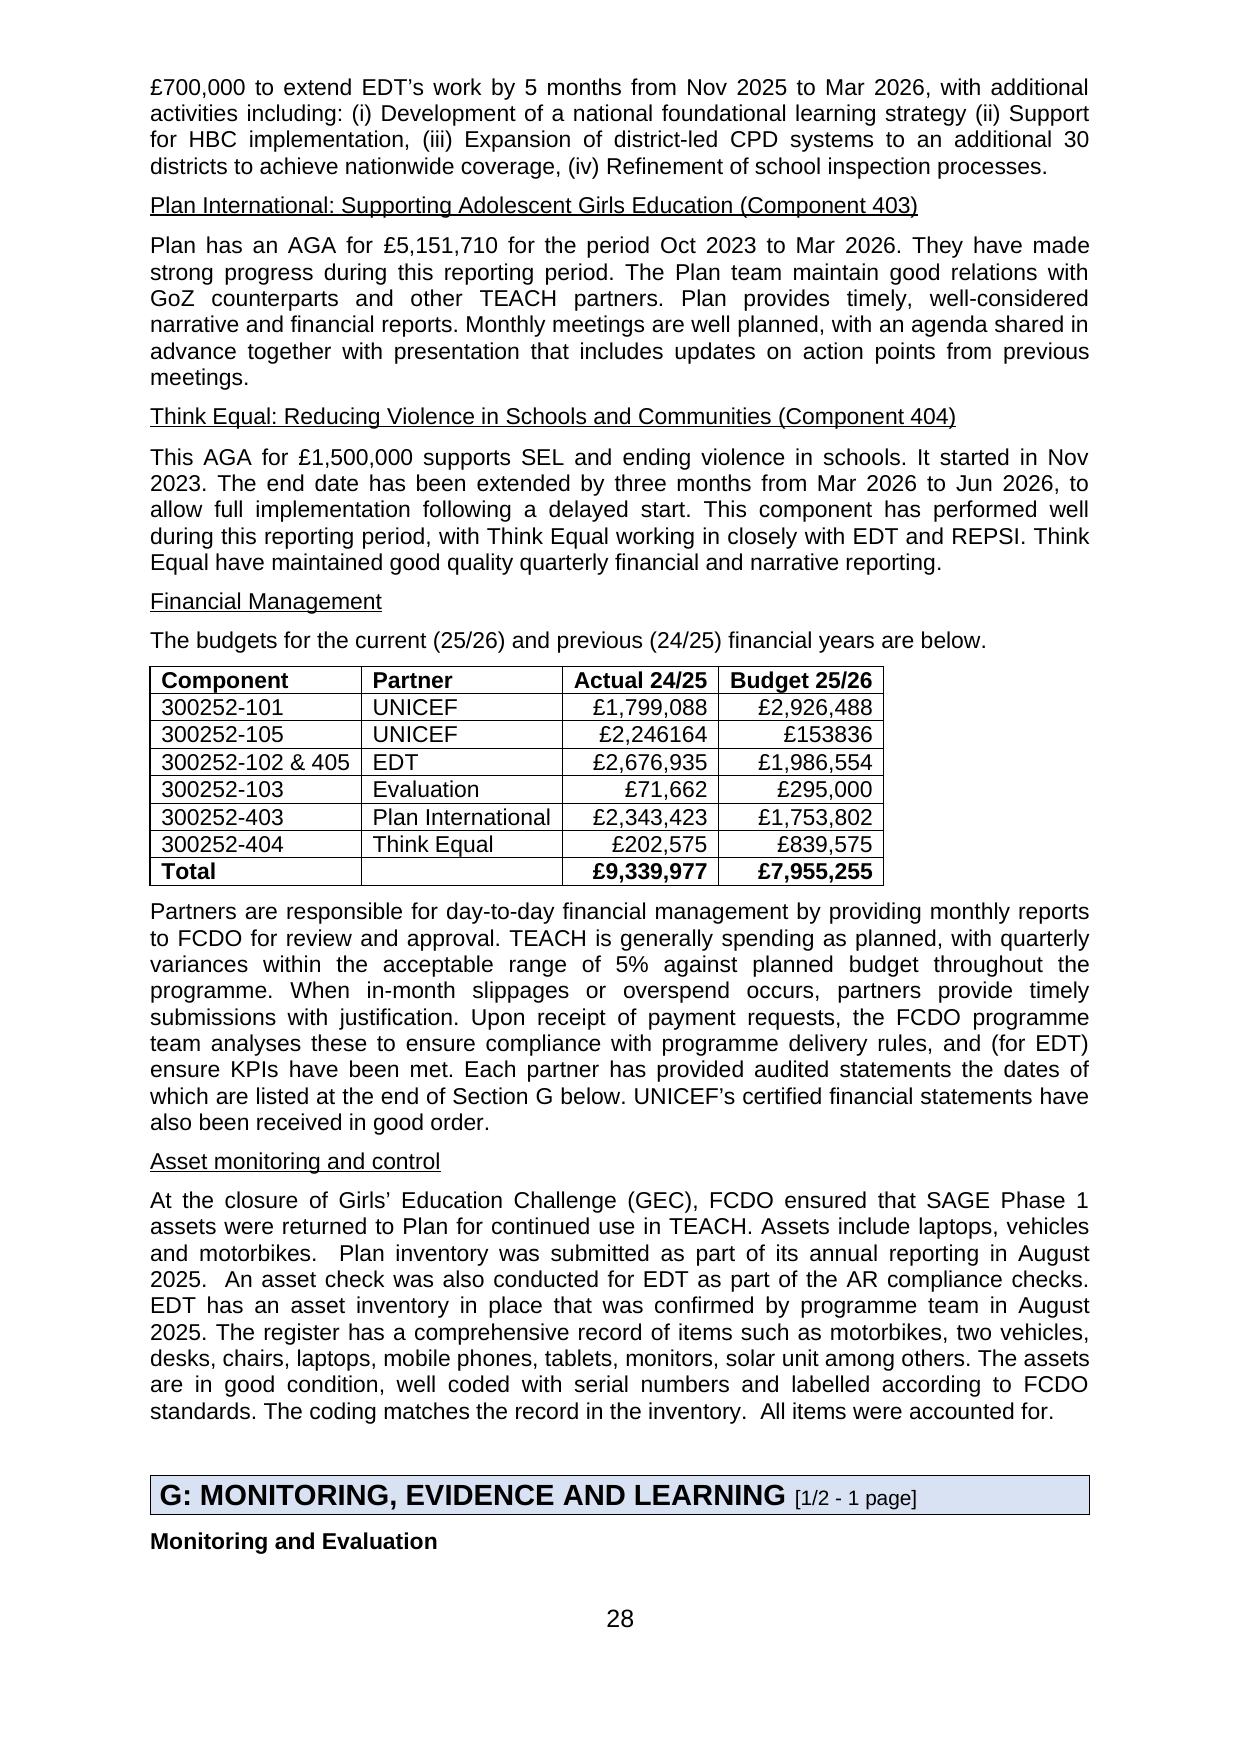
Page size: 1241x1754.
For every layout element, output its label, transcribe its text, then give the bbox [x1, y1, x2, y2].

table_cell £202,575 [563, 831, 718, 857]
table_header Component [151, 667, 361, 693]
text Plan International: Supporting Adolescent Girls Education (Component 403) [150, 192, 1090, 218]
table_cell EDT [362, 749, 562, 775]
table_cell £2,676,935 [563, 749, 718, 775]
table_cell £2,246164 [563, 721, 718, 748]
table_cell 300252-101 [151, 694, 361, 720]
table_cell Total [151, 858, 361, 885]
table_cell £1,753,802 [719, 804, 883, 830]
table_cell £2,343,423 [563, 804, 718, 830]
text Think Equal: Reducing Violence in Schools and Communities (Component 404) [150, 403, 1090, 429]
table_cell 300252-103 [151, 776, 361, 802]
table_cell Think Equal [362, 831, 562, 857]
table_cell 300252-404 [151, 831, 361, 857]
table_cell £153836 [719, 721, 883, 748]
table_cell Plan International [362, 804, 562, 830]
table_cell [362, 858, 562, 885]
table_header Budget 25/26 [719, 667, 883, 693]
table_cell 300252-403 [151, 804, 361, 830]
table_cell £9,339,977 [563, 858, 718, 885]
text £700,000 to extend EDT’s work by 5 months from Nov 2025 to Mar 2026, with additional activities including: (i) Development of a national foundational learning strategy (ii) Support for HBC implementation, (iii) Expansion of district-led CPD systems to an additional 30 districts to achieve nationwide coverage, (iv) Refinement of school inspection processes. [150, 74, 1090, 179]
text Partners are responsible for day-to-day financial management by providing monthly reports to FCDO for review and approval. TEACH is generally spending as planned, with quarterly variances within the acceptable range of 5% against planned budget throughout the programme. When in-month slippages or overspend occurs, partners provide timely submissions with justification. Upon receipt of payment requests, the FCDO programme team analyses these to ensure compliance with programme delivery rules, and (for EDT) ensure KPIs have been met. Each partner has provided audited statements the dates of which are listed at the end of Section G below. UNICEF’s certified financial statements have also been received in good order. [150, 898, 1090, 1135]
table_cell Evaluation [362, 776, 562, 802]
table_cell 300252-102 & 405 [151, 749, 361, 775]
text Asset monitoring and control [150, 1148, 1090, 1174]
table_header Partner [362, 667, 562, 693]
table_cell £7,955,255 [719, 858, 883, 885]
table_cell UNICEF [362, 694, 562, 720]
text Monitoring and Evaluation [150, 1528, 1090, 1554]
table_cell 300252-105 [151, 721, 361, 748]
text This AGA for £1,500,000 supports SEL and ending violence in schools. It started in Nov 2023. The end date has been extended by three months from Mar 2026 to Jun 2026, to allow full implementation following a delayed start. This component has performed well during this reporting period, with Think Equal working in closely with EDT and REPSI. Think Equal have maintained good quality quarterly financial and narrative reporting. [150, 443, 1090, 575]
text Financial Management [150, 588, 1090, 614]
table_cell £839,575 [719, 831, 883, 857]
text At the closure of Girls’ Education Challenge (GEC), FCDO ensured that SAGE Phase 1 assets were returned to Plan for continued use in TEACH. Assets include laptops, vehicles and motorbikes. Plan inventory was submitted as part of its annual reporting in August 2025. An asset check was also conducted for EDT as part of the AR compliance checks. EDT has an asset inventory in place that was confirmed by programme team in August 2025. The register has a comprehensive record of items such as motorbikes, two vehicles, desks, chairs, laptops, mobile phones, tablets, monitors, solar unit among others. The assets are in good condition, well coded with serial numbers and labelled according to FCDO standards. The coding matches the record in the inventory. All items were accounted for. [150, 1187, 1090, 1424]
text Plan has an AGA for £5,151,710 for the period Oct 2023 to Mar 2026. They have made strong progress during this reporting period. The Plan team maintain good relations with GoZ counterparts and other TEACH partners. Plan provides timely, well-considered narrative and financial reports. Monthly meetings are well planned, with an agenda shared in advance together with presentation that includes updates on action points from previous meetings. [150, 232, 1090, 390]
text The budgets for the current (25/26) and previous (24/25) financial years are below. [150, 627, 1090, 653]
table_cell £1,986,554 [719, 749, 883, 775]
table_cell £71,662 [563, 776, 718, 802]
table_cell £1,799,088 [563, 694, 718, 720]
table_cell UNICEF [362, 721, 562, 748]
table_cell £2,926,488 [719, 694, 883, 720]
table_header Actual 24/25 [563, 667, 718, 693]
text G: MONITORING, EVIDENCE AND LEARNING [1/2 - 1 page] [151, 1476, 1089, 1514]
table_cell £295,000 [719, 776, 883, 802]
